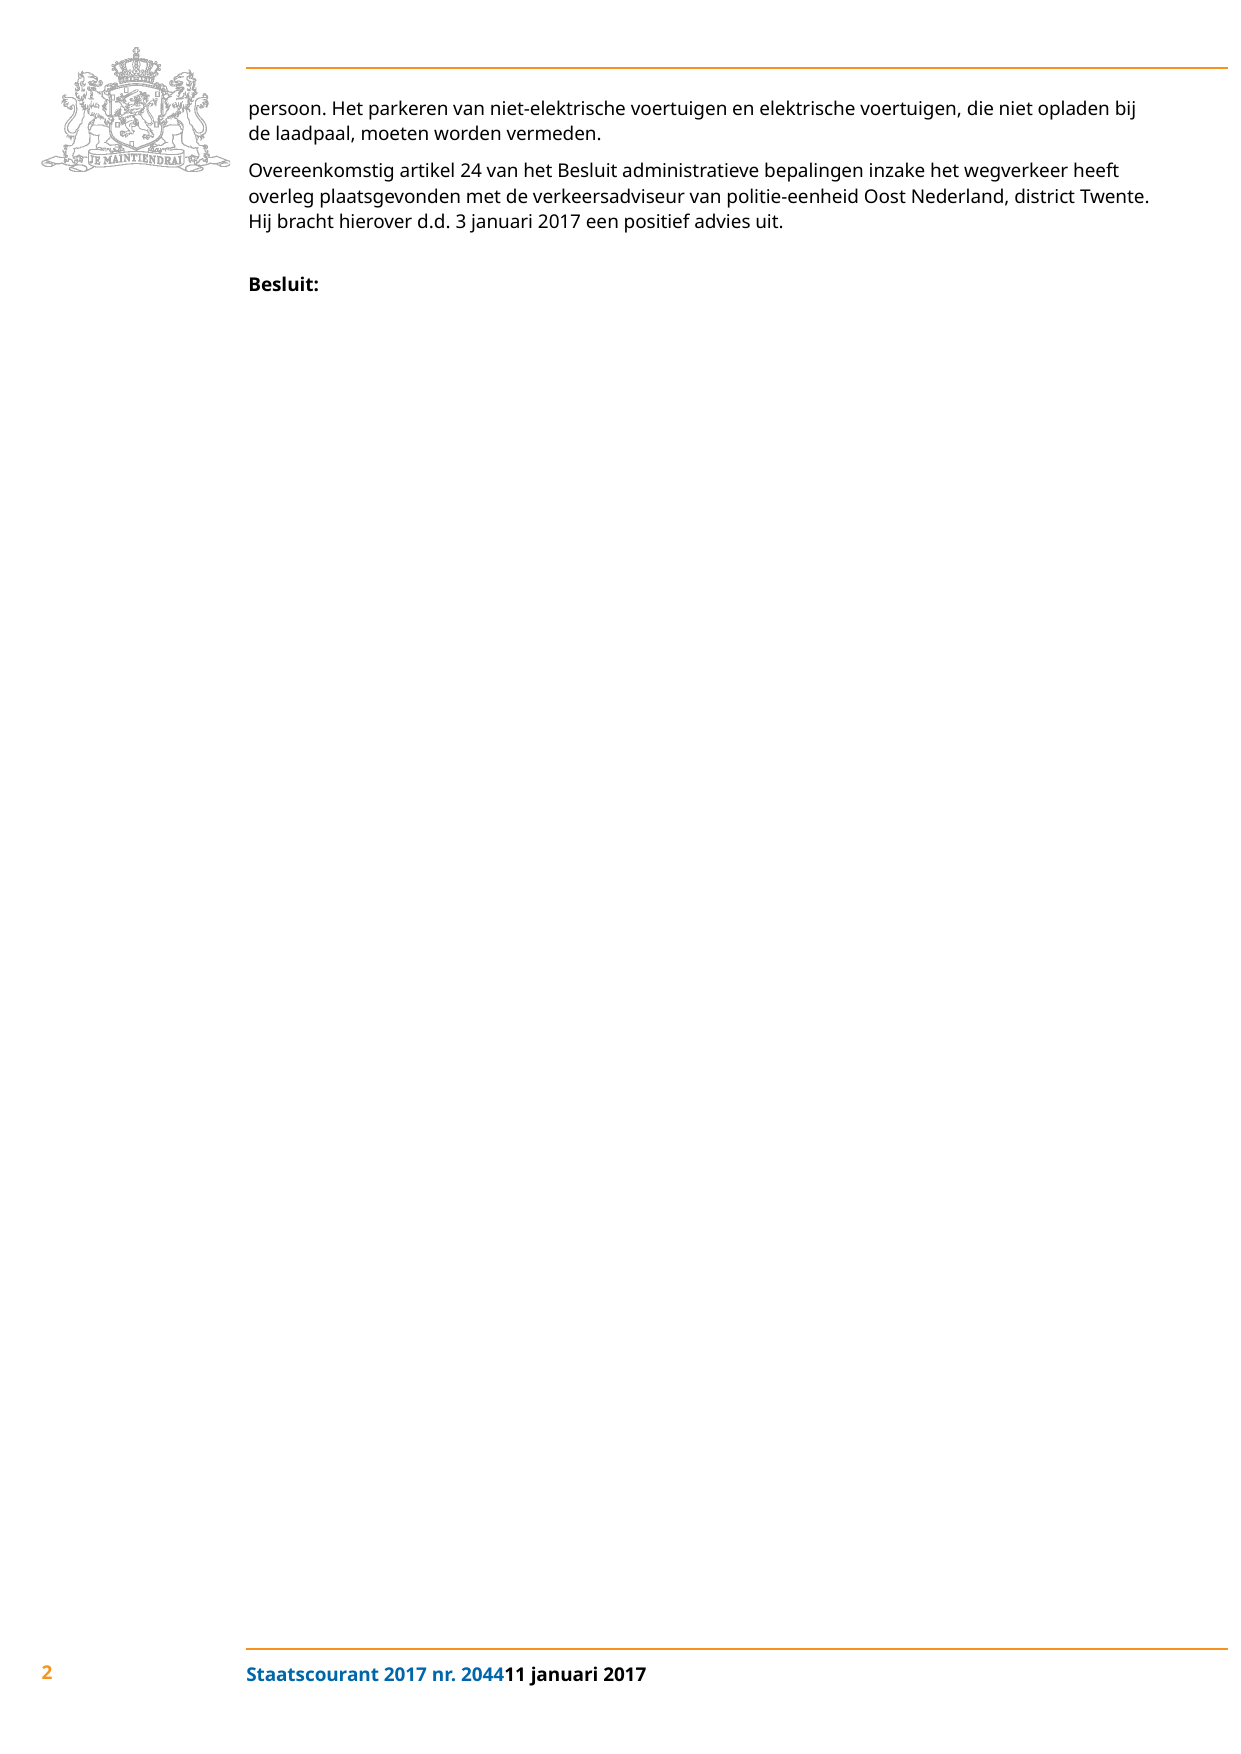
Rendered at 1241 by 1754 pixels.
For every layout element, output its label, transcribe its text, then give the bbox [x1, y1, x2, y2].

text persoon. Het parkeren van niet-elektrische voertuigen en elektrische voertuigen, die niet opladen bij de laadpaal, moeten worden vermeden. [248, 95, 1152, 146]
text Besluit: [248, 271, 1152, 297]
picture [41, 47, 231, 172]
text Overeenkomstig artikel 24 van het Besluit administratieve bepalingen inzake het wegverkeer heeft overleg plaatsgevonden met de verkeersadviseur van politie-eenheid Oost Nederland, district Twente. Hij bracht hierover d.d. 3 januari 2017 een positief advies uit. [248, 157, 1152, 234]
